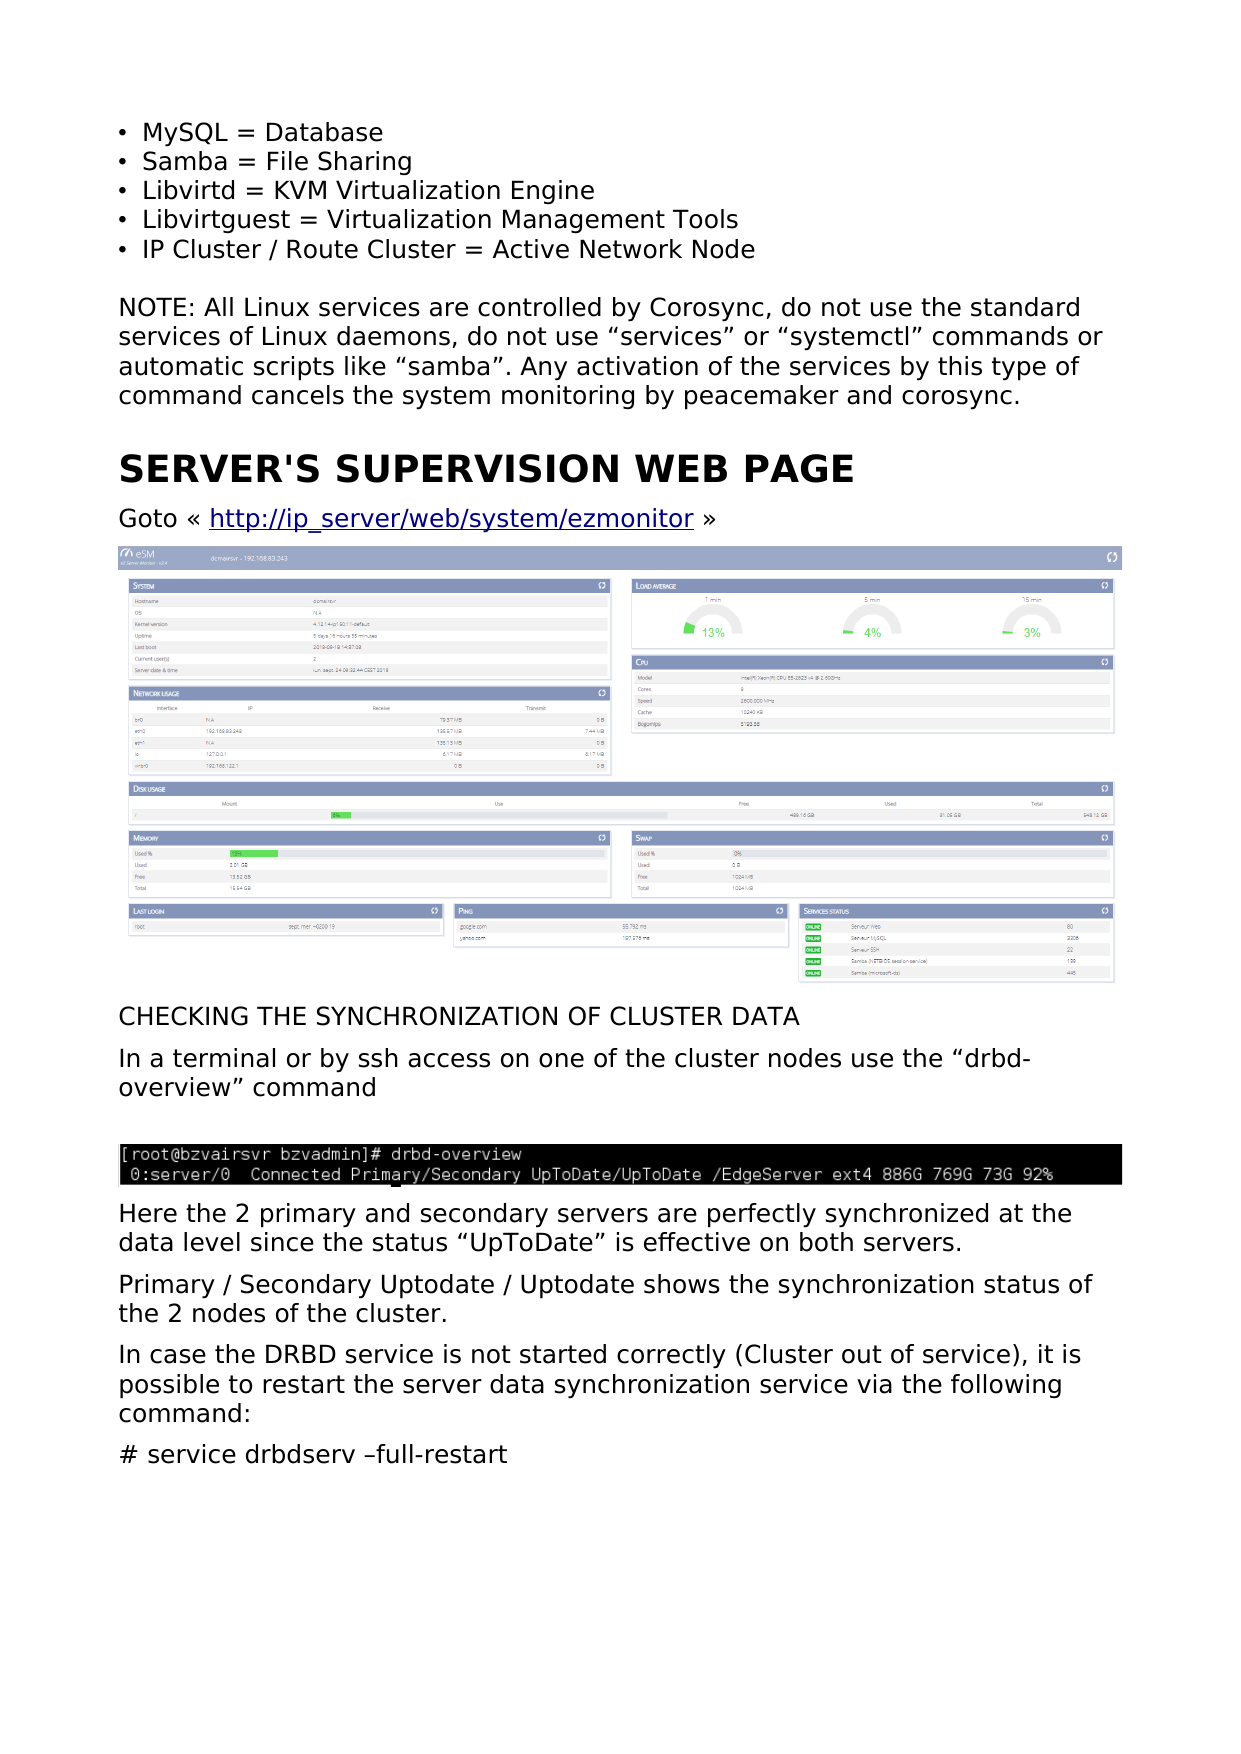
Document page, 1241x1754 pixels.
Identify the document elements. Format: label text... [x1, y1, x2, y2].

text Primary / Secondary Uptodate / Uptodate shows the synchronization status of the 2 nodes of the cluster. [118, 1270, 1122, 1328]
list Libvirtd = KVM Virtualization Engine [118, 176, 1122, 206]
text # service drbdserv –full-restart [118, 1441, 1122, 1470]
text In a terminal or by ssh access on one of the cluster nodes use the “drbd-overview” command [118, 1044, 1122, 1103]
text Here the 2 primary and secondary servers are perfectly synchronized at the data level since the status “UpToDate” is effective on both servers. [118, 1199, 1122, 1257]
list Libvirtguest = Virtualization Management Tools [118, 206, 1122, 235]
list Samba = File Sharing [118, 147, 1122, 176]
text CHECKING THE SYNCHRONIZATION OF CLUSTER DATA [118, 1003, 1122, 1032]
text In case the DRBD service is not started correctly (Cluster out of service), it is possible to restart the server data synchronization service via the following command: [118, 1341, 1122, 1428]
picture [118, 545, 1123, 991]
text Goto « http://ip_server/web/system/ezmonitor » [118, 504, 1122, 533]
list IP Cluster / Route Cluster = Active Network Node [118, 235, 1122, 264]
subtitle SERVER'S SUPERVISION WEB PAGE [118, 448, 1122, 491]
text NOTE: All Linux services are controlled by Corosync, do not use the standard services of Linux daemons, do not use “services” or “systemctl” commands or automatic scripts like “samba”. Any activation of the services by this type of command cancels the system monitoring by peacemaker and corosync. [118, 293, 1122, 410]
picture [118, 1144, 1123, 1187]
list MySQL = Database [118, 118, 1122, 147]
